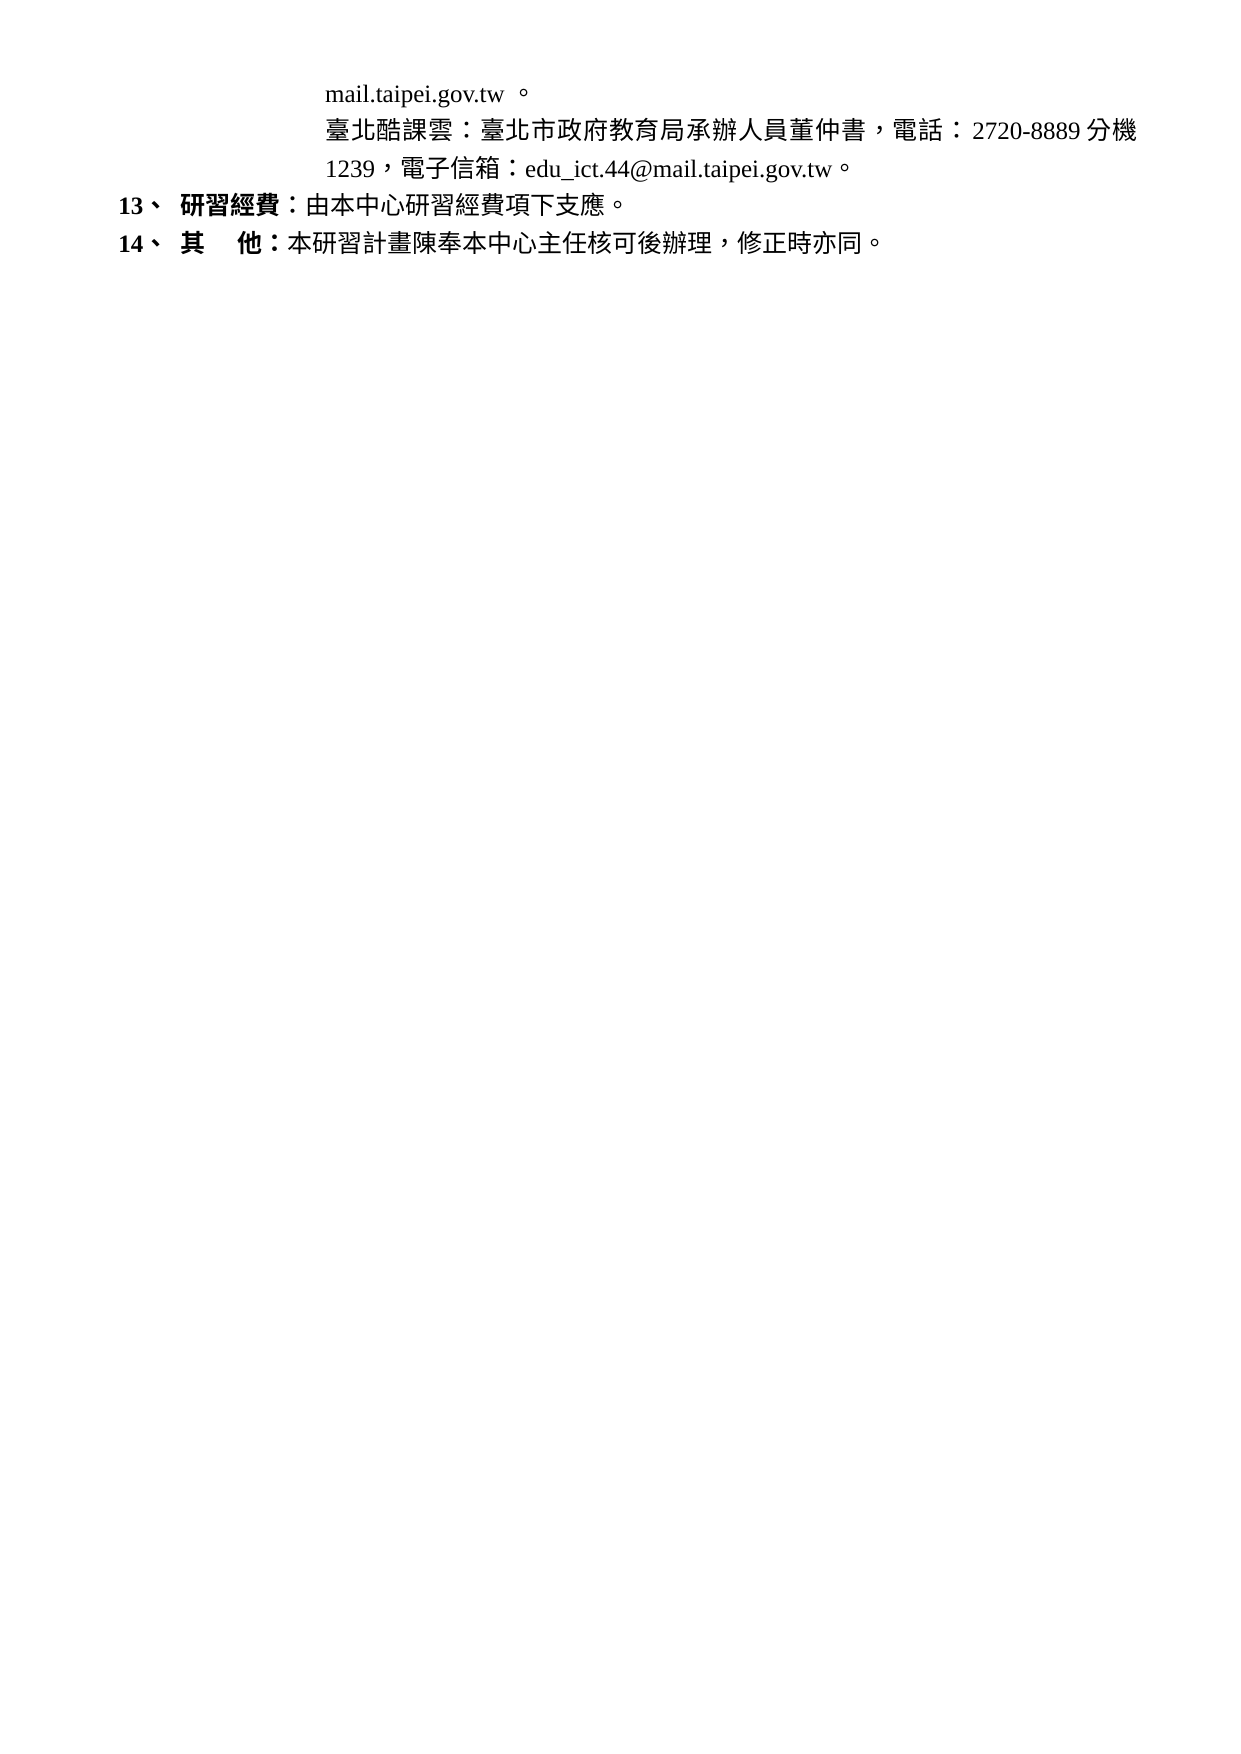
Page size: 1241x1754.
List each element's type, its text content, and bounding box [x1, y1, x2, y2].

list 研習經費︰由本中心研習經費項下支應。 [118, 184, 1137, 222]
list 其 他：本研習計畫陳奉本中心主任核可後辦理，修正時亦同。 [118, 222, 1137, 259]
list mail.taipei.gov.tw 。 [118, 72, 1137, 109]
text 臺北酷課雲：臺北市政府教育局承辦人員董仲書，電話：2720-8889分機1239，電子信箱：edu_ict.44@mail.taipei.gov.tw。 [325, 109, 1137, 184]
